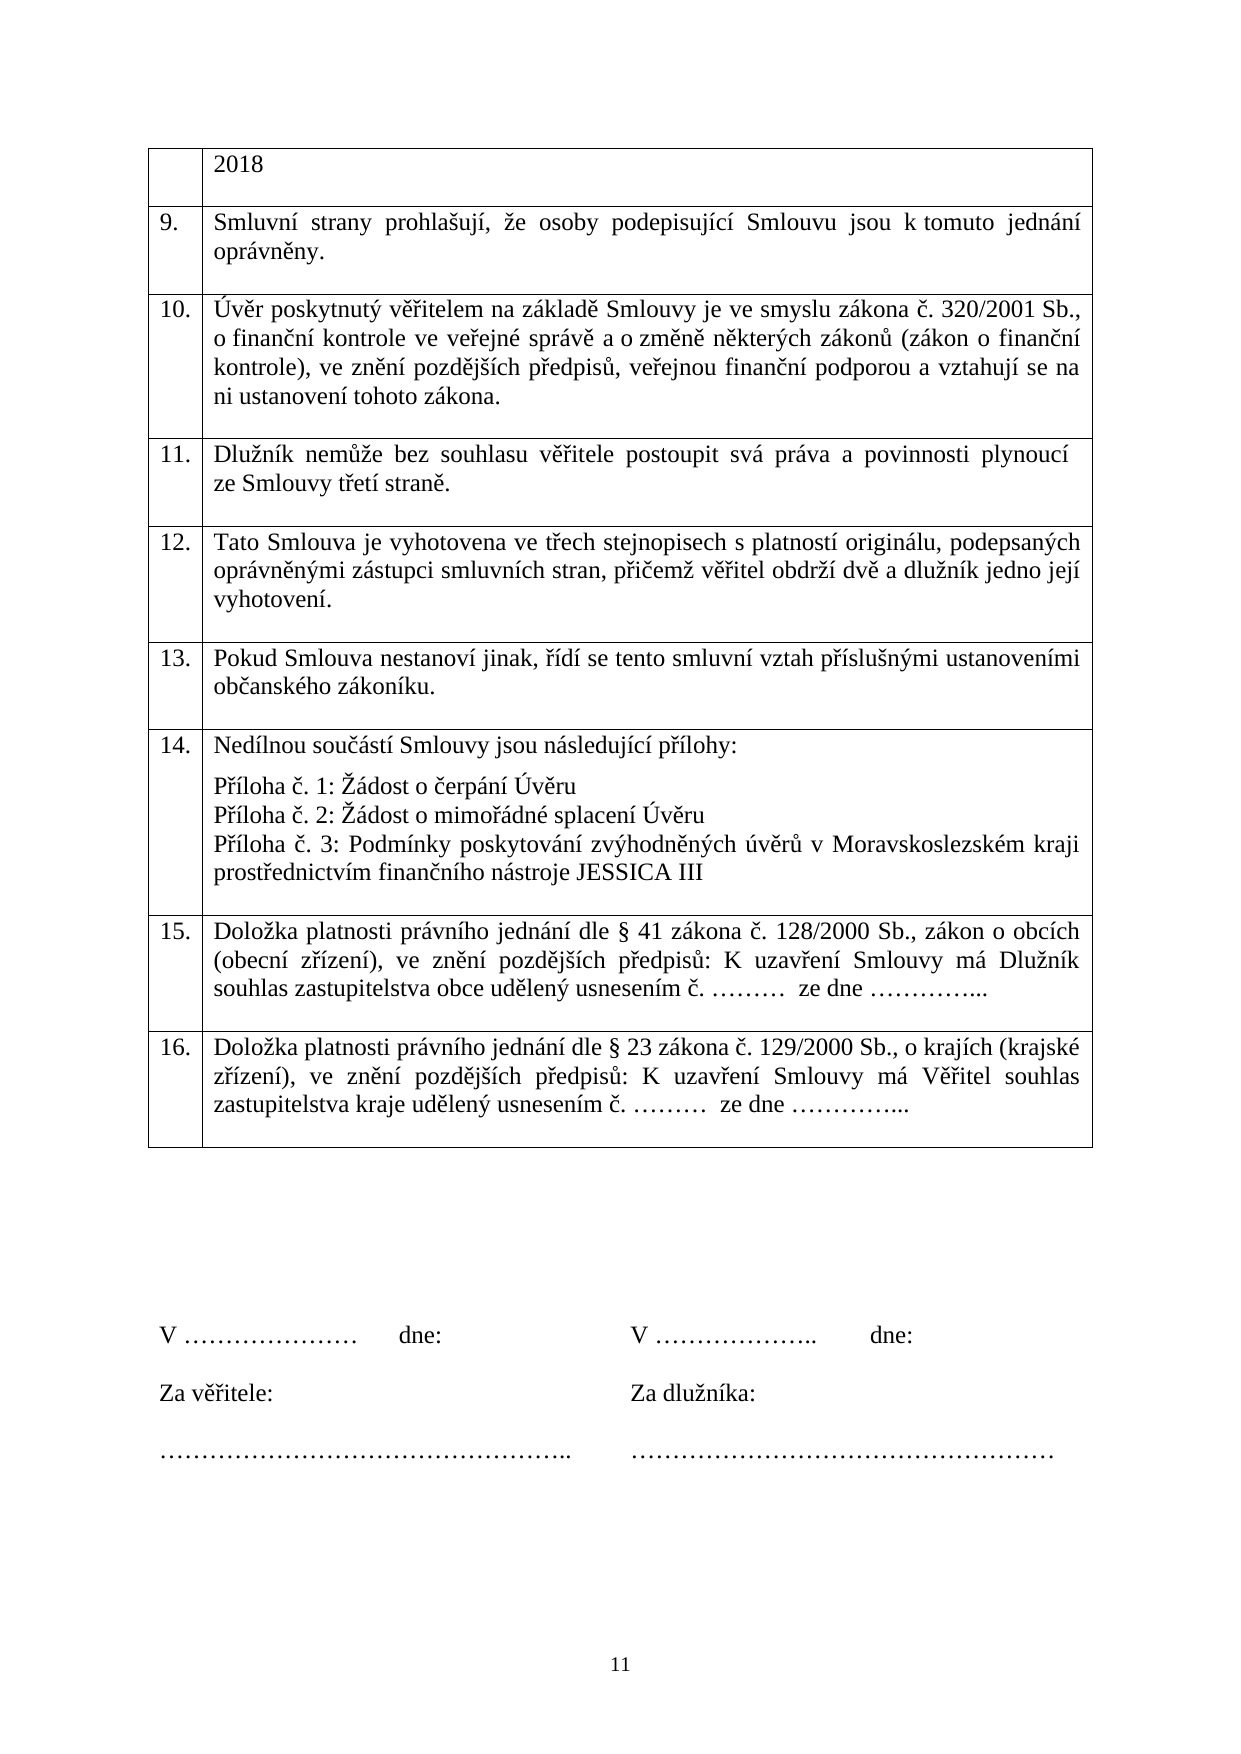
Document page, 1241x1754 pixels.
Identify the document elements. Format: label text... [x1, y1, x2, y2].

table_cell Doložka platnosti právního jednání dle § 23 zákona č. 129/2000 Sb., o krajích (krajské zřízení), ve znění pozdějších předpisů: K uzavření Smlouvy má Věřitel souhlas zastupitelstva kraje udělený usnesením č. ……… ze dne …………... [203, 1032, 1092, 1147]
table_cell 2018 [203, 149, 1092, 206]
table_cell 15. [149, 916, 202, 1031]
table_cell 14. [149, 730, 202, 915]
table_header V ……………….. [619, 1321, 859, 1349]
table_cell Dlužník nemůže bez souhlasu věřitele postoupit svá práva a povinnosti plynoucí ze Smlouvy třetí straně. [203, 439, 1092, 526]
table_cell [149, 149, 202, 206]
table_cell 12. [149, 527, 202, 642]
table_cell Úvěr poskytnutý věřitelem na základě Smlouvy je ve smyslu zákona č. 320/2001 Sb., o finanční kontrole ve veřejné správě a o změně některých zákonů (zákon o finanční kontrole), ve znění pozdějších předpisů, veřejnou finanční podporou a vztahují se na ni ustanovení tohoto zákona. [203, 295, 1092, 438]
table_cell Smluvní strany prohlašují, že osoby podepisující Smlouvu jsou k tomuto jednání oprávněny. [203, 207, 1092, 293]
table_cell Pokud Smlouva nestanoví jinak, řídí se tento smluvní vztah příslušnými ustanoveními občanského zákoníku. [203, 643, 1092, 729]
table_cell 16. [149, 1032, 202, 1147]
table_cell 13. [149, 643, 202, 729]
table_cell 9. [149, 207, 202, 293]
table_cell Za věřitele: ………………………………………….. [148, 1349, 619, 1493]
table_header dne: [388, 1321, 619, 1349]
table_header V ………………… [148, 1321, 387, 1349]
table_cell 11. [149, 439, 202, 526]
table_cell Tato Smlouva je vyhotovena ve třech stejnopisech s platností originálu, podepsaných oprávněnými zástupci smluvních stran, přičemž věřitel obdrží dvě a dlužník jedno její vyhotovení. [203, 527, 1092, 642]
table_header dne: [859, 1321, 1092, 1349]
table_cell Nedílnou součástí Smlouvy jsou následující přílohy: Příloha č. 1: Žádost o čerpání Úvěru Příloha č. 2: Žádost o mimořádné splacení Úvěru Příloha č. 3: Podmínky poskytování zvýhodněných úvěrů v Moravskoslezském kraji prostřednictvím finančního nástroje JESSICA III [203, 730, 1092, 915]
table_cell Doložka platnosti právního jednání dle § 41 zákona č. 128/2000 Sb., zákon o obcích (obecní zřízení), ve znění pozdějších předpisů: K uzavření Smlouvy má Dlužník souhlas zastupitelstva obce udělený usnesením č. ……… ze dne …………... [203, 916, 1092, 1031]
table_cell Za dlužníka: …………………………………………… [619, 1349, 1092, 1493]
table_cell 10. [149, 295, 202, 438]
